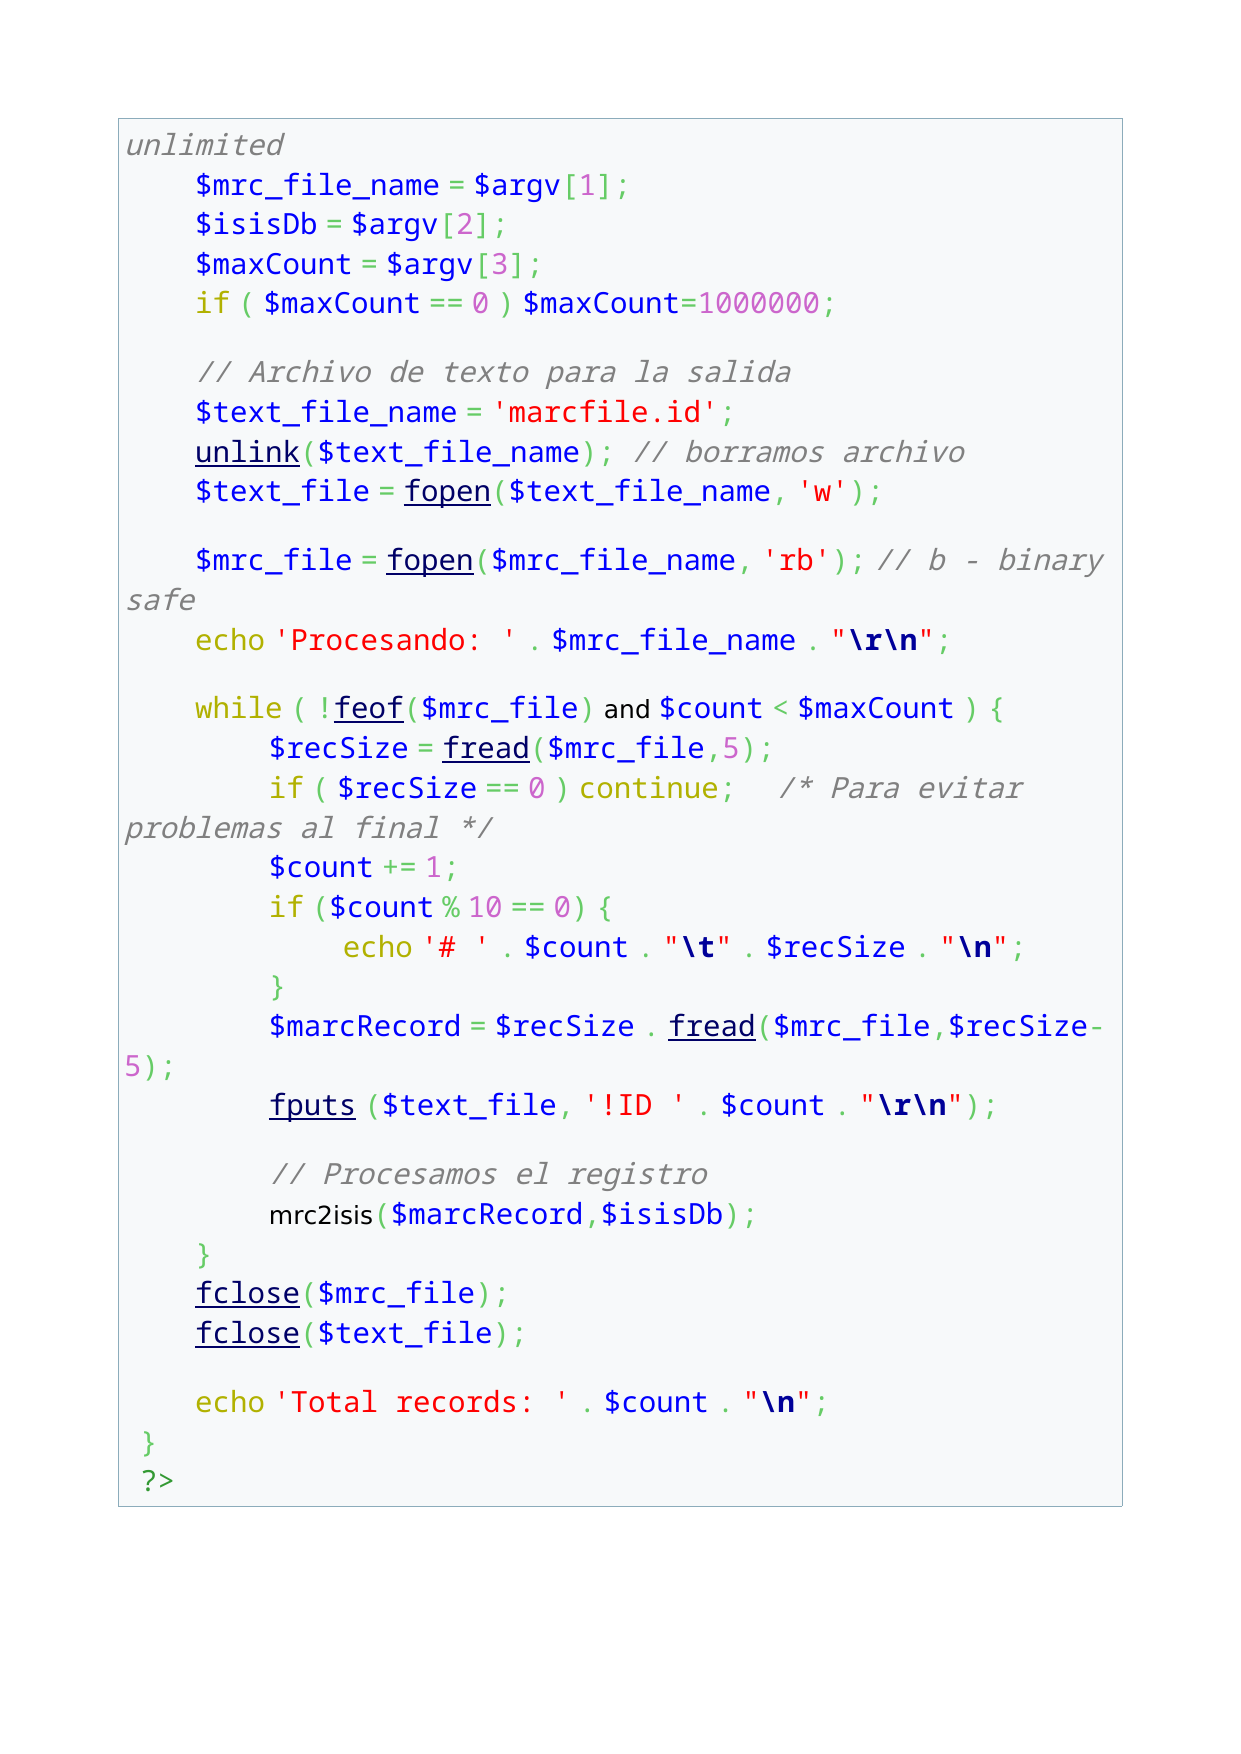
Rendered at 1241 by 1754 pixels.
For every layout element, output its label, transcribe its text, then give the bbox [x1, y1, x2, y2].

table_header unlimited $mrc_file_name = $argv[1]; $isisDb = $argv[2]; $maxCount = $argv[3]; if ( $maxCount == 0 ) $maxCount=1000000; // Archivo de texto para la salida $text_file_name = 'marcfile.id'; unlink($text_file_name); // borramos archivo $text_file = fopen($text_file_name, 'w'); $mrc_file = fopen($mrc_file_name, 'rb'); // b - binary safe echo 'Procesando: ' . $mrc_file_name . "\r\n"; while ( !feof($mrc_file) and $count < $maxCount ) { $recSize = fread($mrc_file,5); if ( $recSize == 0 ) continue; /* Para evitar problemas al final */ $count += 1; if ($count % 10 == 0) { echo '# ' . $count . "\t" . $recSize . "\n"; } $marcRecord = $recSize . fread($mrc_file,$recSize-5); fputs ($text_file, '!ID ' . $count . "\r\n"); // Procesamos el registro mrc2isis($marcRecord,$isisDb); } fclose($mrc_file); fclose($text_file); echo 'Total records: ' . $count . "\n"; } ?> [119, 119, 1122, 1506]
